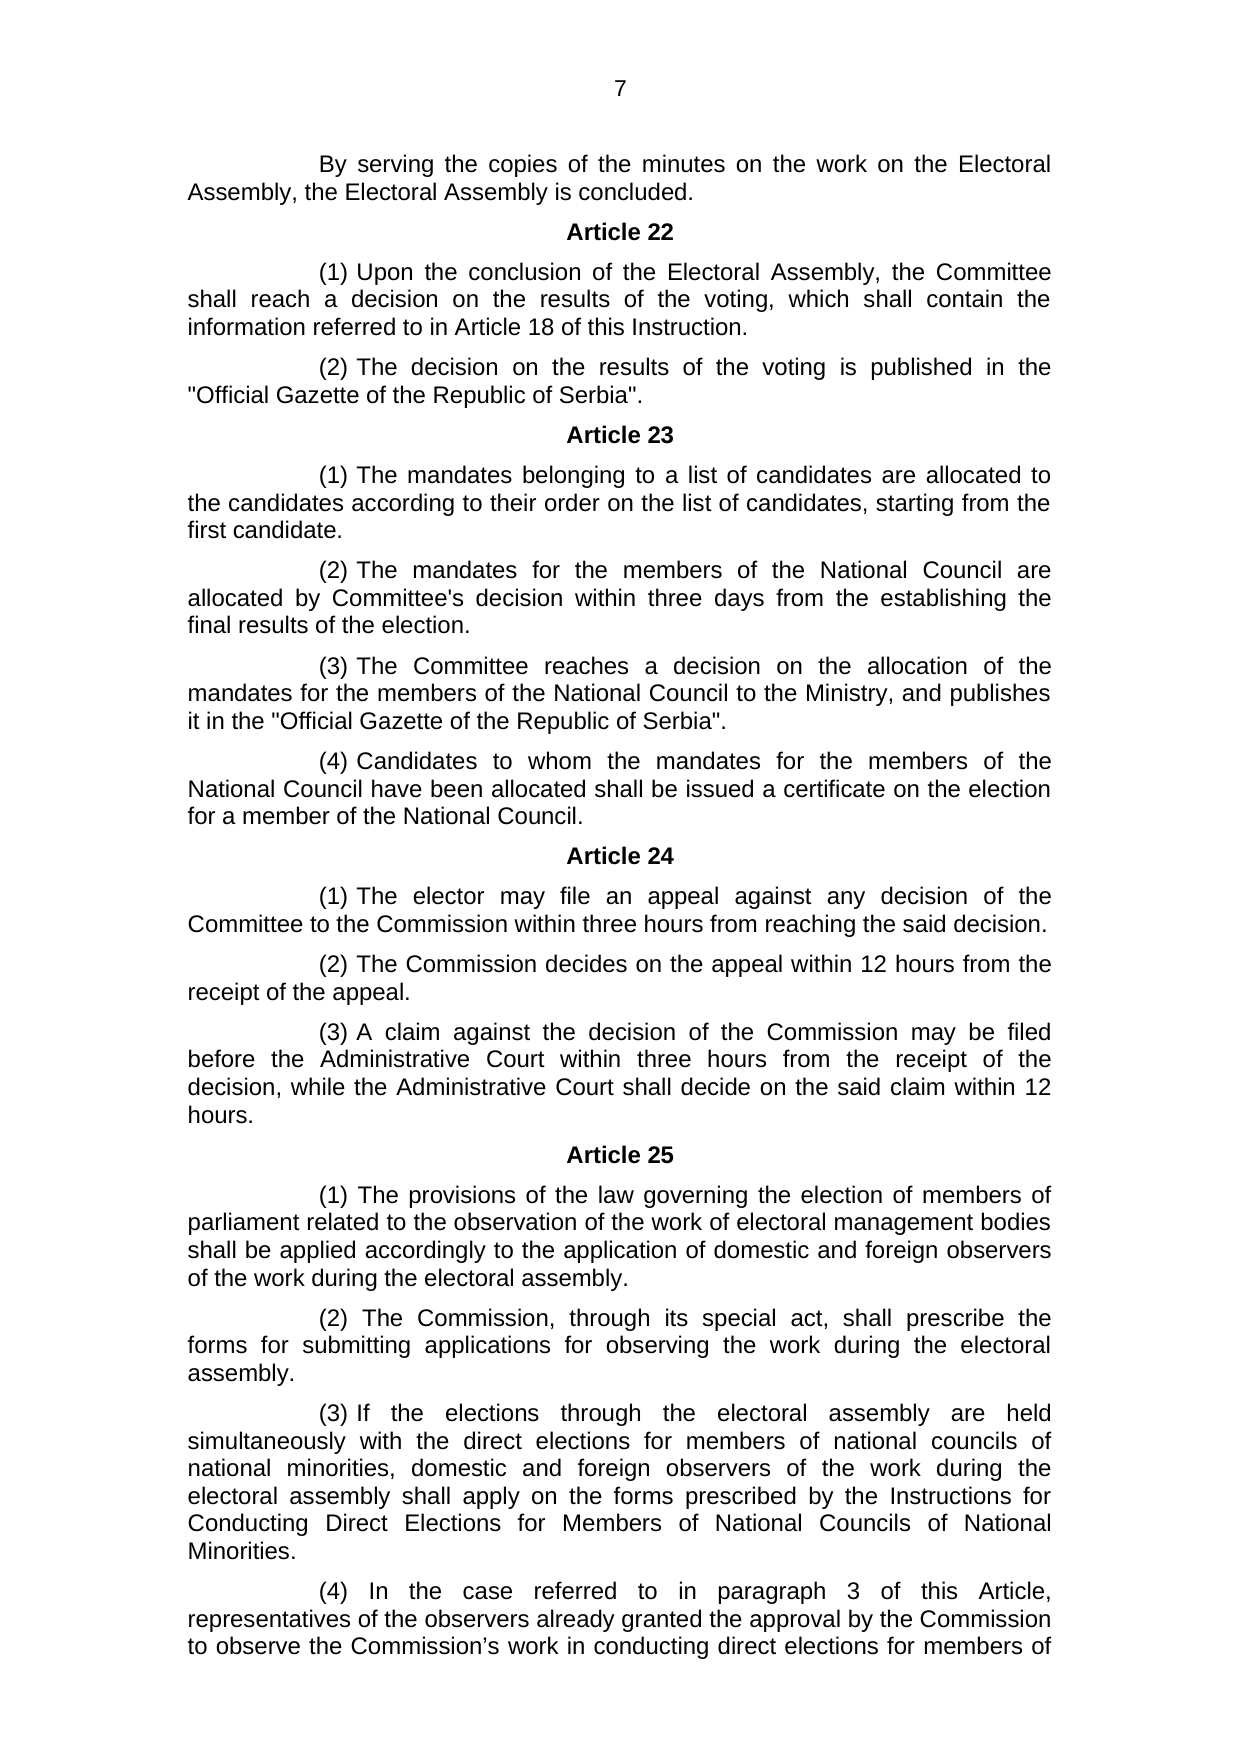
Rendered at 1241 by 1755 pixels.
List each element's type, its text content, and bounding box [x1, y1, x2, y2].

text (4) Candidates to whom the mandates for the members of the National Council have been allocated shall be issued a certificate on the election for a member of the National Council. [187, 747, 1053, 830]
text Article 23 [187, 421, 1053, 448]
text (1) The elector may file an appeal against any decision of the Committee to the Commission within three hours from reaching the said decision. [187, 882, 1053, 937]
text (3) The Committee reaches a decision on the allocation of the mandates for the members of the National Council to the Ministry, and publishes it in the "Official Gazette of the Republic of Serbia". [187, 652, 1053, 734]
text (2) The decision on the results of the voting is published in the "Official Gazette of the Republic of Serbia". [187, 353, 1053, 408]
text (1) The provisions of the law governing the election of members of parliament related to the observation of the work of electoral management bodies shall be applied accordingly to the application of domestic and foreign observers of the work during the electoral assembly. [187, 1181, 1053, 1291]
text (2) The mandates for the members of the National Council are allocated by Committee's decision within three days from the establishing the final results of the election. [187, 556, 1053, 639]
text (4) In the case referred to in paragraph 3 of this Article, representatives of the observers already granted the approval by the Commission to observe the Commission’s work in conducting direct elections for members of [187, 1577, 1053, 1660]
text Article 22 [187, 218, 1053, 245]
text (1) Upon the conclusion of the Electoral Assembly, the Committee shall reach a decision on the results of the voting, which shall contain the information referred to in Article 18 of this Instruction. [187, 258, 1053, 341]
text (3) If the elections through the electoral assembly are held simultaneously with the direct elections for members of national councils of national minorities, domestic and foreign observers of the work during the electoral assembly shall apply on the forms prescribed by the Instructions for Conducting Direct Elections for Members of National Councils of National Minorities. [187, 1399, 1053, 1564]
text (2) The Commission, through its special act, shall prescribe the forms for submitting applications for observing the work during the electoral assembly. [187, 1304, 1053, 1386]
text (3) A claim against the decision of the Commission may be filed before the Administrative Court within three hours from the receipt of the decision, while the Administrative Court shall decide on the said claim within 12 hours. [187, 1018, 1053, 1128]
text Article 25 [187, 1141, 1053, 1168]
text (2) The Commission decides on the appeal within 12 hours from the receipt of the appeal. [187, 950, 1053, 1005]
text (1) The mandates belonging to a list of candidates are allocated to the candidates according to their order on the list of candidates, starting from the first candidate. [187, 461, 1053, 544]
text Article 24 [187, 842, 1053, 870]
text By serving the copies of the minutes on the work on the Electoral Assembly, the Electoral Assembly is concluded. [187, 150, 1053, 205]
